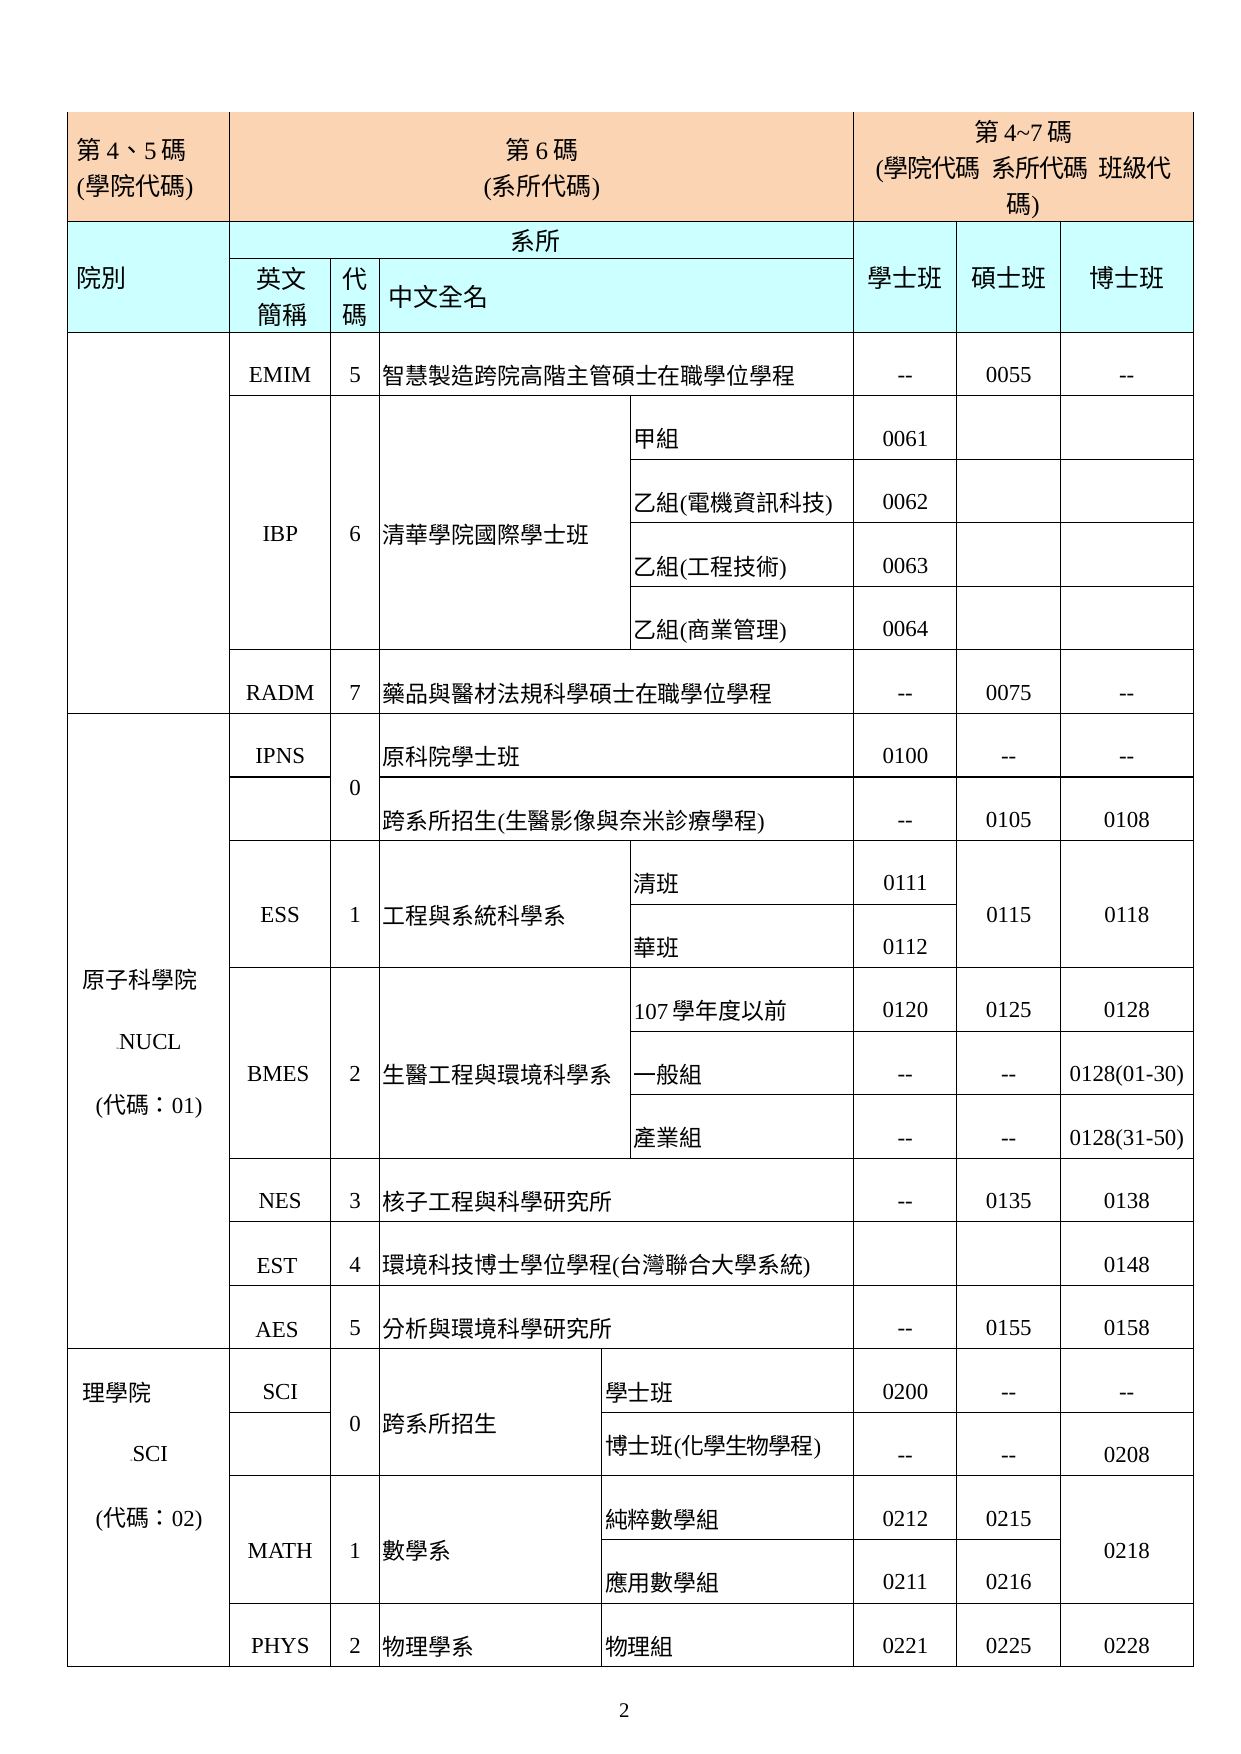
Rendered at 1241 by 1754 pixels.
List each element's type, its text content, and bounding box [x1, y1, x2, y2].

table_cell EST [230, 1222, 330, 1285]
table_cell RADM [230, 650, 330, 713]
table_cell 應用數學組 [602, 1540, 853, 1602]
table_cell 6 [331, 396, 379, 649]
table_cell 原子科學院 0BNUCL (代碼：01) [68, 714, 229, 1348]
table_cell 跨系所招生(生醫影像與奈米診療學程) [380, 778, 853, 840]
table_cell 碩士班 [957, 222, 1060, 332]
table_cell 0100 [854, 714, 956, 776]
table_cell 0112 [854, 905, 956, 967]
table_cell -- [854, 650, 956, 713]
table_cell 0225 [957, 1604, 1060, 1666]
table_cell ESS [230, 841, 330, 967]
table_cell -- [854, 1095, 956, 1158]
table_cell 0061 [854, 396, 956, 459]
table_cell -- [957, 1032, 1060, 1094]
table_cell 院別 [68, 222, 229, 332]
table_cell 0111 [854, 841, 956, 903]
table_cell 0211 [854, 1540, 956, 1602]
table_cell 0212 [854, 1476, 956, 1539]
table_header 第6碼 (系所代碼) [230, 112, 853, 221]
table_cell 2 [331, 1604, 379, 1666]
table_cell -- [1061, 333, 1193, 395]
table_cell -- [854, 778, 956, 840]
table_cell [957, 460, 1060, 522]
table_cell 4 [331, 1222, 379, 1285]
table_cell 物理學系 [380, 1604, 601, 1666]
table_cell 0062 [854, 460, 956, 522]
table_cell 0158 [1061, 1286, 1193, 1348]
table_cell [1061, 587, 1193, 649]
table_cell 一般組 [631, 1032, 853, 1094]
table_cell 2 [331, 968, 379, 1158]
table_cell 0128(01-30) [1061, 1032, 1193, 1094]
table_cell -- [854, 1159, 956, 1221]
table_cell 理學院 1BSCI (代碼：02) [68, 1349, 229, 1666]
table_cell 0108 [1061, 778, 1193, 840]
table_cell 0064 [854, 587, 956, 649]
table_cell 數學系 [380, 1476, 601, 1602]
table_cell -- [854, 1413, 956, 1475]
table_cell 0075 [957, 650, 1060, 713]
table_cell 0200 [854, 1349, 956, 1412]
table_cell 清班 [631, 841, 853, 903]
table_cell -- [854, 1032, 956, 1094]
table_cell [230, 1413, 330, 1475]
table_cell 0128(31-50) [1061, 1095, 1193, 1158]
table_cell 乙組(電機資訊科技) [631, 460, 853, 522]
table_cell 環境科技博士學位學程(台灣聯合大學系統) [380, 1222, 853, 1285]
table_cell 分析與環境科學研究所 [380, 1286, 853, 1348]
table_cell 跨系所招生 [380, 1349, 601, 1475]
table_cell BMES [230, 968, 330, 1158]
table_cell 學士班 [854, 222, 956, 332]
table_cell [957, 1222, 1060, 1285]
table_cell 5 [331, 333, 379, 395]
table_cell 乙組(工程技術) [631, 523, 853, 586]
table_cell 乙組(商業管理) [631, 587, 853, 649]
table_cell 博士班(化學生物學程) [602, 1413, 853, 1475]
table_cell -- [1061, 1349, 1193, 1412]
table_cell 0063 [854, 523, 956, 586]
table_cell 7 [331, 650, 379, 713]
table_cell 3 [331, 1159, 379, 1221]
table_cell [1061, 523, 1193, 586]
table_cell 學士班 [602, 1349, 853, 1412]
table_cell PHYS [230, 1604, 330, 1666]
table_cell 中文全名 [380, 259, 853, 332]
table_cell -- [957, 1413, 1060, 1475]
table_cell [854, 1222, 956, 1285]
table_cell [957, 396, 1060, 459]
table_cell 智慧製造跨院高階主管碩士在職學位學程 [380, 333, 853, 395]
table_cell 博士班 [1061, 222, 1193, 332]
table_cell 物理組 [602, 1604, 853, 1666]
table_header 第4、5碼 (學院代碼) [68, 112, 229, 221]
table_cell 藥品與醫材法規科學碩士在職學位學程 [380, 650, 853, 713]
table_cell 0221 [854, 1604, 956, 1666]
table_cell 0118 [1061, 841, 1193, 967]
table_cell [1061, 396, 1193, 459]
table_cell EMIM [230, 333, 330, 395]
table_cell 代碼 [331, 259, 379, 332]
table_cell 0135 [957, 1159, 1060, 1221]
table_cell IPNS [230, 714, 330, 776]
table_cell 0218 [1061, 1476, 1193, 1602]
table_cell 0 [331, 714, 379, 840]
table_cell 1 [331, 1476, 379, 1602]
table_cell -- [854, 333, 956, 395]
table_cell 0138 [1061, 1159, 1193, 1221]
table_cell 純粹數學組 [602, 1476, 853, 1539]
table_cell 清華學院國際學士班 [380, 396, 630, 649]
table_cell [1061, 460, 1193, 522]
table_cell 0120 [854, 968, 956, 1031]
table_cell 華班 [631, 905, 853, 967]
table_cell IBP [230, 396, 330, 649]
table_cell SCI [230, 1349, 330, 1412]
table_cell 0125 [957, 968, 1060, 1031]
table_cell 0208 [1061, 1413, 1193, 1475]
table_cell 5 [331, 1286, 379, 1348]
table_cell 0215 [957, 1476, 1060, 1539]
table_cell 0228 [1061, 1604, 1193, 1666]
table_cell 1 [331, 841, 379, 967]
table_cell 0128 [1061, 968, 1193, 1031]
table_cell 0115 [957, 841, 1060, 967]
table_cell 產業組 [631, 1095, 853, 1158]
table_cell 0216 [957, 1540, 1060, 1602]
table_cell [68, 333, 229, 713]
table_header 第4~7碼 (學院代碼 系所代碼 班級代碼) [854, 112, 1193, 221]
table_cell -- [957, 714, 1060, 776]
table_cell -- [957, 1095, 1060, 1158]
table_cell 107學年度以前 [631, 968, 853, 1031]
table_cell -- [854, 1286, 956, 1348]
table_cell 0105 [957, 778, 1060, 840]
table_cell AES [230, 1286, 330, 1348]
table_cell MATH [230, 1476, 330, 1602]
table_cell [957, 587, 1060, 649]
table_cell 工程與系統科學系 [380, 841, 630, 967]
table_cell [230, 778, 330, 840]
table_cell 0055 [957, 333, 1060, 395]
table_cell 0148 [1061, 1222, 1193, 1285]
table_cell 系所 [230, 222, 853, 258]
table_cell NES [230, 1159, 330, 1221]
table_cell 原科院學士班 [380, 714, 853, 776]
table_cell -- [1061, 714, 1193, 776]
table_cell 英文 簡稱 [230, 259, 330, 332]
table_cell -- [1061, 650, 1193, 713]
table_cell 0 [331, 1349, 379, 1475]
table_cell 生醫工程與環境科學系 [380, 968, 630, 1158]
table_cell 核子工程與科學研究所 [380, 1159, 853, 1221]
table_cell -- [957, 1349, 1060, 1412]
table_cell 甲組 [631, 396, 853, 459]
table_cell [957, 523, 1060, 586]
table_cell 0155 [957, 1286, 1060, 1348]
